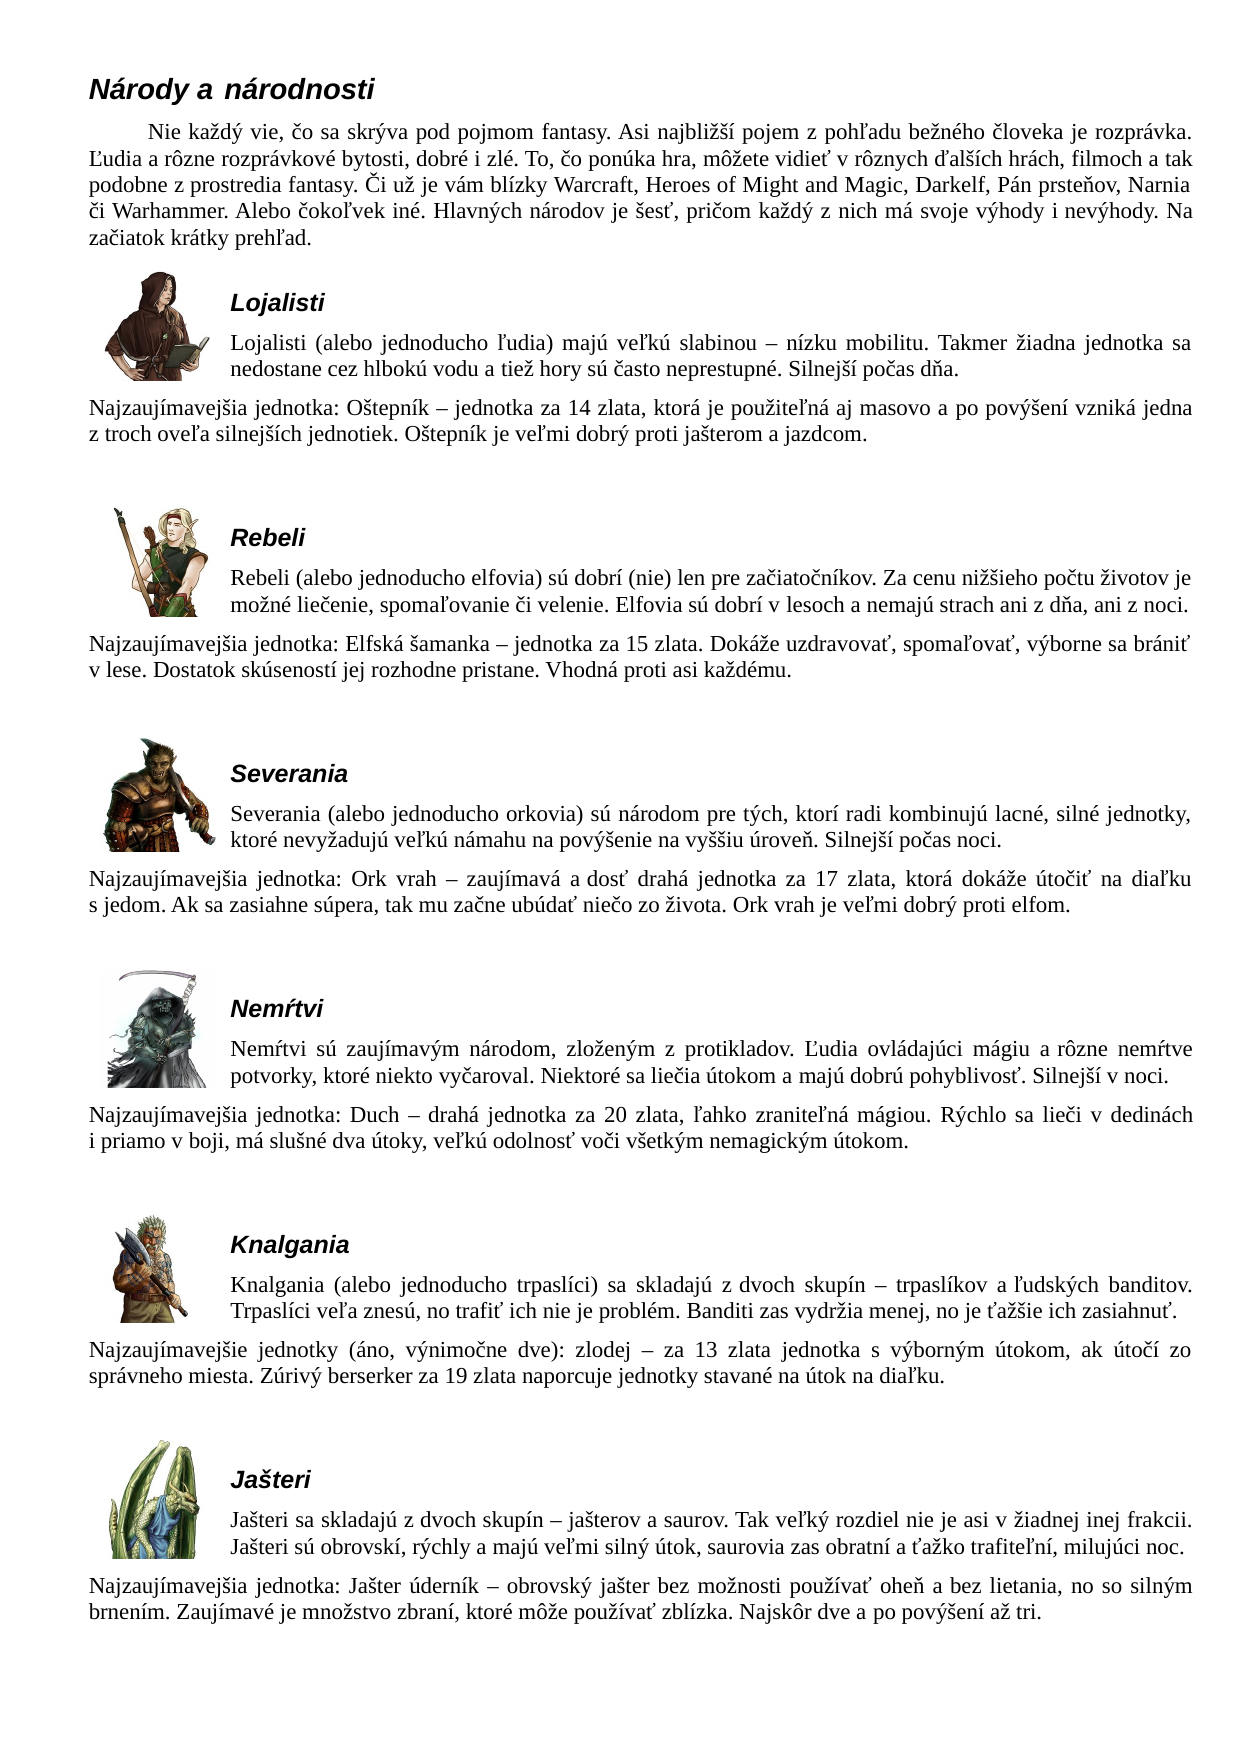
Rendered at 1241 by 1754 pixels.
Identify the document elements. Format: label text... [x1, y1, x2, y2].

text Najzaujímavejšia jednotka: Duch – drahá jednotka za 20 zlata, ľahko zraniteľná mágiou. Rýchlo sa lieči v dedinách i priamo v boji, má slušné dva útoky, veľkú odolnosť voči všetkým nemagickým útokom. [88, 1101, 1193, 1153]
subtitle [88, 288, 100, 316]
text Najzaujímavejšia jednotka: Jašter úderník – obrovský jašter bez možnosti používať oheň a bez lietania, no so silným brnením. Zaujímavé je množstvo zbraní, ktoré môže používať zblízka. Najskôr dve a po povýšení až tri. [88, 1572, 1193, 1624]
subtitle Jašteri [219, 1465, 1193, 1494]
subtitle Lojalisti [219, 288, 1193, 316]
picture [100, 733, 219, 852]
text Najzaujímavejšia jednotka: Oštepník – jednotka za 14 zlata, ktorá je použiteľná aj masovo a po povýšení vzniká jedna z troch oveľa silnejších jednotiek. Oštepník je veľmi dobrý proti jašterom a jazdcom. [88, 394, 1193, 447]
picture [100, 1204, 219, 1323]
subtitle [88, 1230, 100, 1258]
text Jašteri sa skladajú z dvoch skupín – jašterov a saurov. Tak veľký rozdiel nie je asi v žiadnej inej frakcii. Jašteri sú obrovskí, rýchly a majú veľmi silný útok, saurovia zas obratní a ťažko trafiteľní, milujúci noc. [219, 1506, 1193, 1559]
subtitle Nemŕtvi [219, 994, 1193, 1023]
subtitle Severania [219, 759, 1193, 787]
subtitle [88, 523, 100, 552]
subtitle [88, 1465, 100, 1494]
picture [100, 969, 219, 1088]
text Najzaujímavejšie jednotky (áno, výnimočne dve): zlodej – za 13 zlata jednotka s výborným útokom, ak útočí zo správneho miesta. Zúrivý berserker za 19 zlata naporcuje jednotky stavané na útok na diaľku. [88, 1336, 1193, 1389]
picture [100, 262, 219, 381]
subtitle Rebeli [219, 523, 1193, 552]
text Nemŕtvi sú zaujímavým národom, zloženým z protikladov. Ľudia ovládajúci mágiu a rôzne nemŕtve potvorky, ktoré niekto vyčaroval. Niektoré sa liečia útokom a majú dobrú pohyblivosť. Silnejší v noci. [219, 1035, 1193, 1088]
text Rebeli (alebo jednoducho elfovia) sú dobrí (nie) len pre začiatočníkov. Za cenu nižšieho počtu životov je možné liečenie, spomaľovanie či velenie. Elfovia sú dobrí v lesoch a nemajú strach ani z dňa, ani z noci. [219, 564, 1193, 617]
subtitle [88, 759, 100, 787]
text Lojalisti (alebo jednoducho ľudia) majú veľkú slabinou – nízku mobilitu. Takmer žiadna jednotka sa nedostane cez hlbokú vodu a tiež hory sú často neprestupné. Silnejší počas dňa. [88, 329, 1193, 382]
subtitle Knalgania [219, 1230, 1193, 1258]
text Severania (alebo jednoducho orkovia) sú národom pre tých, ktorí radi kombinujú lacné, silné jednotky, ktoré nevyžadujú veľkú námahu na povýšenie na vyššiu úroveň. Silnejší počas noci. [88, 800, 1193, 853]
text Najzaujímavejšia jednotka: Ork vrah – zaujímavá a dosť drahá jednotka za 17 zlata, ktorá dokáže útočiť na diaľku s jedom. Ak sa zasiahne súpera, tak mu začne ubúdať niečo zo života. Ork vrah je veľmi dobrý proti elfom. [88, 865, 1193, 918]
picture [100, 498, 219, 617]
text Nie každý vie, čo sa skrýva pod pojmom fantasy. Asi najbližší pojem z pohľadu bežného človeka je rozprávka. Ľudia a rôzne rozprávkové bytosti, dobré i zlé. To, čo ponúka hra, môžete vidieť v rôznych ďalších hrách, filmoch a tak podobne z prostredia fantasy. Či už je vám blízky Warcraft, Heroes of Might and Magic, Darkelf, Pán prsteňov, Narnia či Warhammer. Alebo čokoľvek iné. Hlavných národov je šesť, pričom každý z nich má svoje výhody i nevýhody. Na začiatok krátky prehľad. [88, 118, 1193, 250]
subtitle [88, 994, 100, 1023]
picture [100, 1440, 219, 1559]
subtitle Národy a národnosti [88, 72, 1193, 106]
text Najzaujímavejšia jednotka: Elfská šamanka – jednotka za 15 zlata. Dokáže uzdravovať, spomaľovať, výborne sa brániť v lese. Dostatok skúseností jej rozhodne pristane. Vhodná proti asi každému. [88, 629, 1193, 682]
text Knalgania (alebo jednoducho trpaslíci) sa skladajú z dvoch skupín – trpaslíkov a ľudských banditov. Trpaslíci veľa znesú, no trafiť ich nie je problém. Banditi zas vydržia menej, no je ťažšie ich zasiahnuť. [88, 1271, 1193, 1324]
